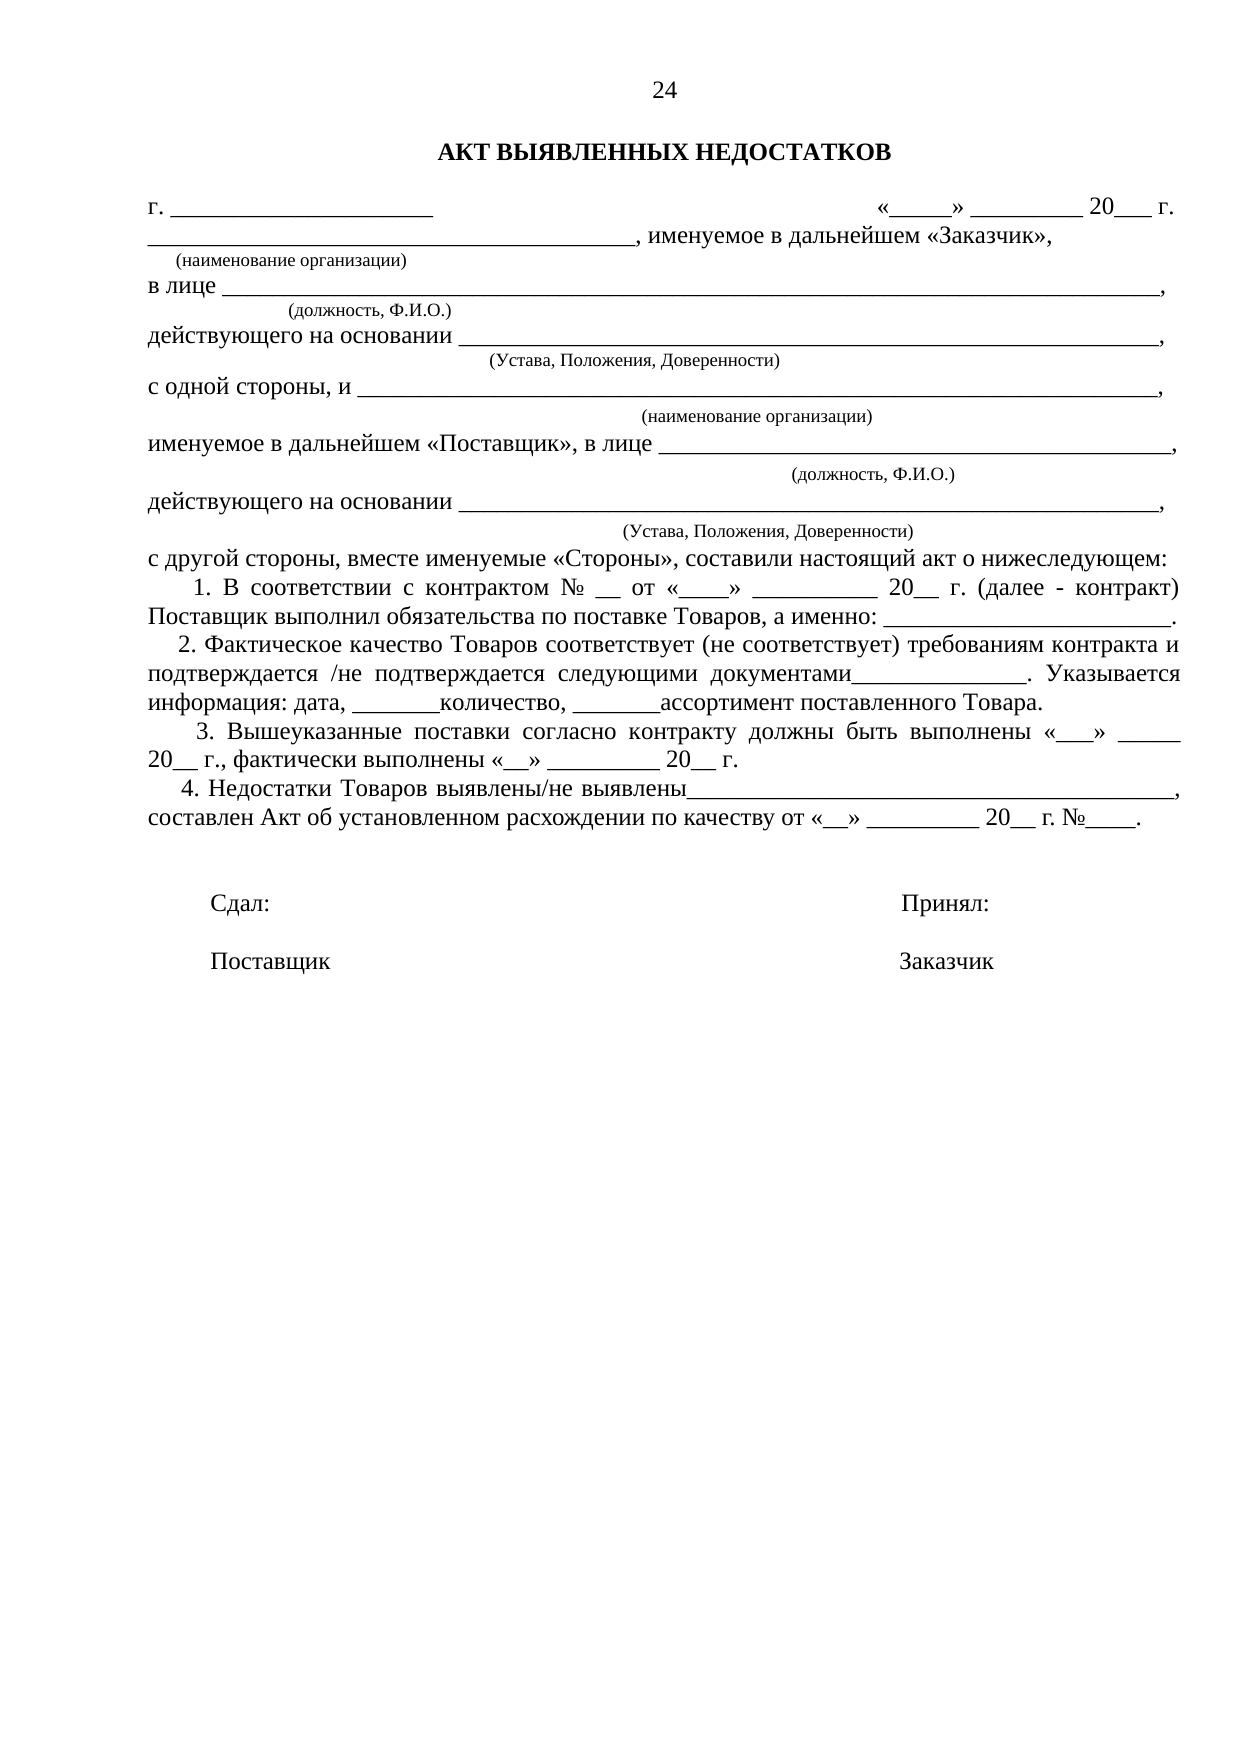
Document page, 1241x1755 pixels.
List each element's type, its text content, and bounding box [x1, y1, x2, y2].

text (наименование организации) [148, 399, 1181, 428]
text г. _____________________ «_____» _________ 20___ г. [148, 191, 1181, 220]
text _______________________________________, именуемое в дальнейшем «Заказчик», [148, 220, 1181, 249]
text АКТ ВЫЯВЛЕННЫХ НЕДОСТАТКОВ [148, 137, 1181, 166]
text действующего на основании ________________________________________________________, [148, 321, 1181, 349]
text именуемое в дальнейшем «Поставщик», в лице _________________________________________, [148, 428, 1181, 457]
text Сдал: Принял: [148, 888, 1181, 917]
text (должность, Ф.И.О.) [148, 457, 1181, 486]
text действующего на основании ________________________________________________________, [148, 486, 1181, 514]
text Поставщик Заказчик [148, 946, 1181, 974]
text (наименование организации) [148, 249, 1181, 270]
text (Устава, Положения, Доверенности) [148, 349, 1181, 371]
text 4. Недостатки Товаров выявлены/не выявлены_______________________________________, составлен Акт об установленном расхождении по качеству от «__» _________ 20__ г. №____. [148, 773, 1181, 831]
text с одной стороны, и ________________________________________________________________, [148, 371, 1181, 399]
text в лице ___________________________________________________________________________, [148, 270, 1181, 299]
text 3. Вышеуказанные поставки согласно контракту должны быть выполнены «___» _____ 20__ г., фактически выполнены «__» _________ 20__ г. [148, 716, 1181, 773]
text 1. В соответствии с контрактом № __ от «____» __________ 20__ г. (далее - контракт) Поставщик выполнил обязательства по поставке Товаров, а именно: _______________________. [148, 572, 1181, 629]
text (должность, Ф.И.О.) [148, 299, 1181, 321]
text 2. Фактическое качество Товаров соответствует (не соответствует) требованиям контракта и подтверждается /не подтверждается следующими документами______________. Указывается информация: дата, _______количество, _______ассортимент поставленного Товара. [148, 629, 1181, 716]
text с другой стороны, вместе именуемые «Стороны», составили настоящий акт о нижеследующем: [148, 543, 1181, 572]
text (Устава, Положения, Доверенности) [148, 514, 1181, 543]
